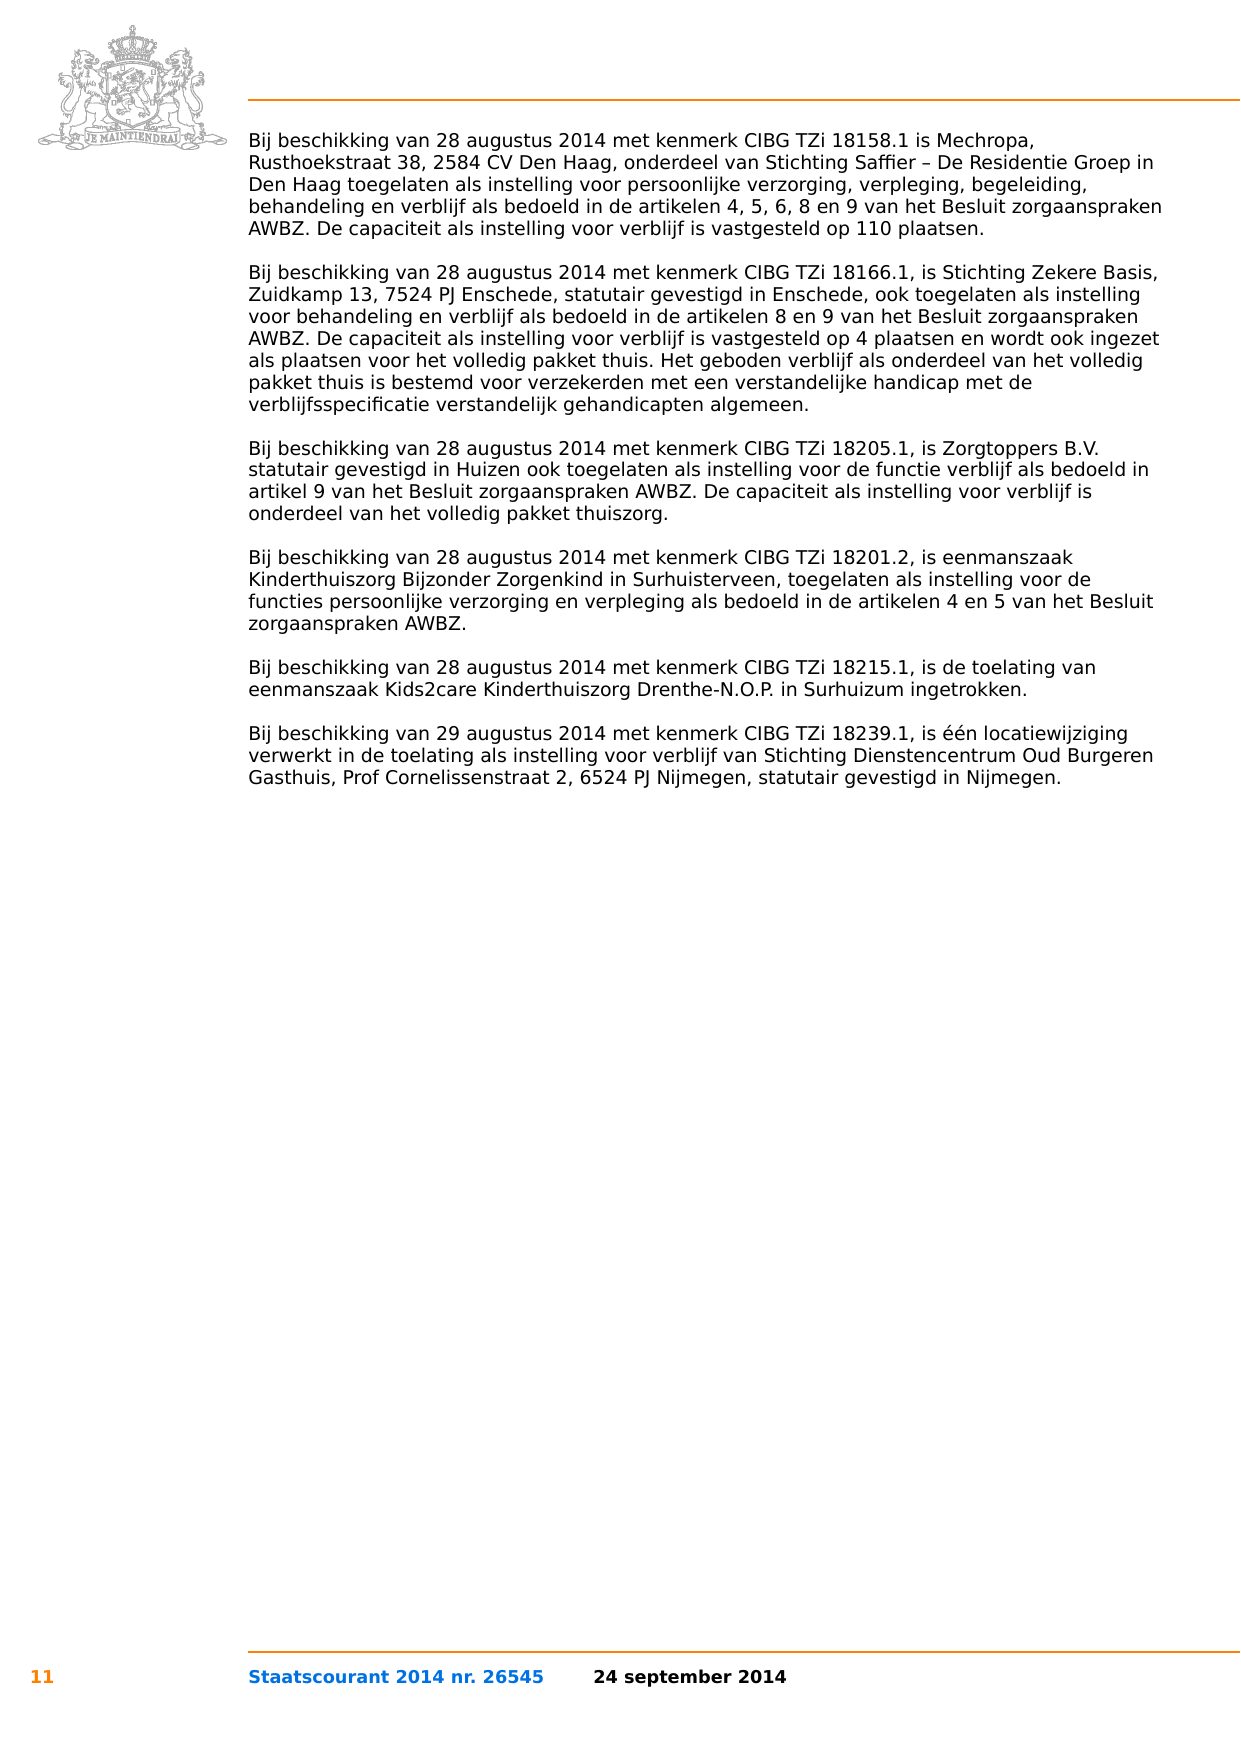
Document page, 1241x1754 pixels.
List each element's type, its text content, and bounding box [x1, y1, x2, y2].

text Bij beschikking van 29 augustus 2014 met kenmerk CIBG TZi 18239.1, is één locatiewijziging verwerkt in de toelating als instelling voor verblijf van Stichting Dienstencentrum Oud Burgeren Gasthuis, Prof Cornelissenstraat 2, 6524 PJ Nijmegen, statutair gevestigd in Nijmegen. [248, 723, 1163, 789]
text Bij beschikking van 28 augustus 2014 met kenmerk CIBG TZi 18201.2, is eenmanszaak Kinderthuiszorg Bijzonder Zorgenkind in Surhuisterveen, toegelaten als instelling voor de functies persoonlijke verzorging en verpleging als bedoeld in de artikelen 4 en 5 van het Besluit zorgaanspraken AWBZ. [248, 547, 1163, 635]
text Bij beschikking van 28 augustus 2014 met kenmerk CIBG TZi 18215.1, is de toelating van eenmanszaak Kids2care Kinderthuiszorg Drenthe-N.O.P. in Surhuizum ingetrokken. [248, 657, 1163, 701]
text Bij beschikking van 28 augustus 2014 met kenmerk CIBG TZi 18158.1 is Mechropa, Rusthoekstraat 38, 2584 CV Den Haag, onderdeel van Stichting Saffier – De Residentie Groep in Den Haag toegelaten als instelling voor persoonlijke verzorging, verpleging, begeleiding, behandeling en verblijf als bedoeld in de artikelen 4, 5, 6, 8 en 9 van het Besluit zorgaanspraken AWBZ. De capaciteit als instelling voor verblijf is vastgesteld op 110 plaatsen. [248, 130, 1163, 240]
text Bij beschikking van 28 augustus 2014 met kenmerk CIBG TZi 18166.1, is Stichting Zekere Basis, Zuidkamp 13, 7524 PJ Enschede, statutair gevestigd in Enschede, ook toegelaten als instelling voor behandeling en verblijf als bedoeld in de artikelen 8 en 9 van het Besluit zorgaanspraken AWBZ. De capaciteit als instelling voor verblijf is vastgesteld op 4 plaatsen en wordt ook ingezet als plaatsen voor het volledig pakket thuis. Het geboden verblijf als onderdeel van het volledig pakket thuis is bestemd voor verzekerden met een verstandelijke handicap met de verblijfsspecificatie verstandelijk gehandicapten algemeen. [248, 262, 1163, 416]
text Bij beschikking van 28 augustus 2014 met kenmerk CIBG TZi 18205.1, is Zorgtoppers B.V. statutair gevestigd in Huizen ook toegelaten als instelling voor de functie verblijf als bedoeld in artikel 9 van het Besluit zorgaanspraken AWBZ. De capaciteit als instelling voor verblijf is onderdeel van het volledig pakket thuiszorg. [248, 437, 1163, 525]
picture [38, 25, 227, 150]
